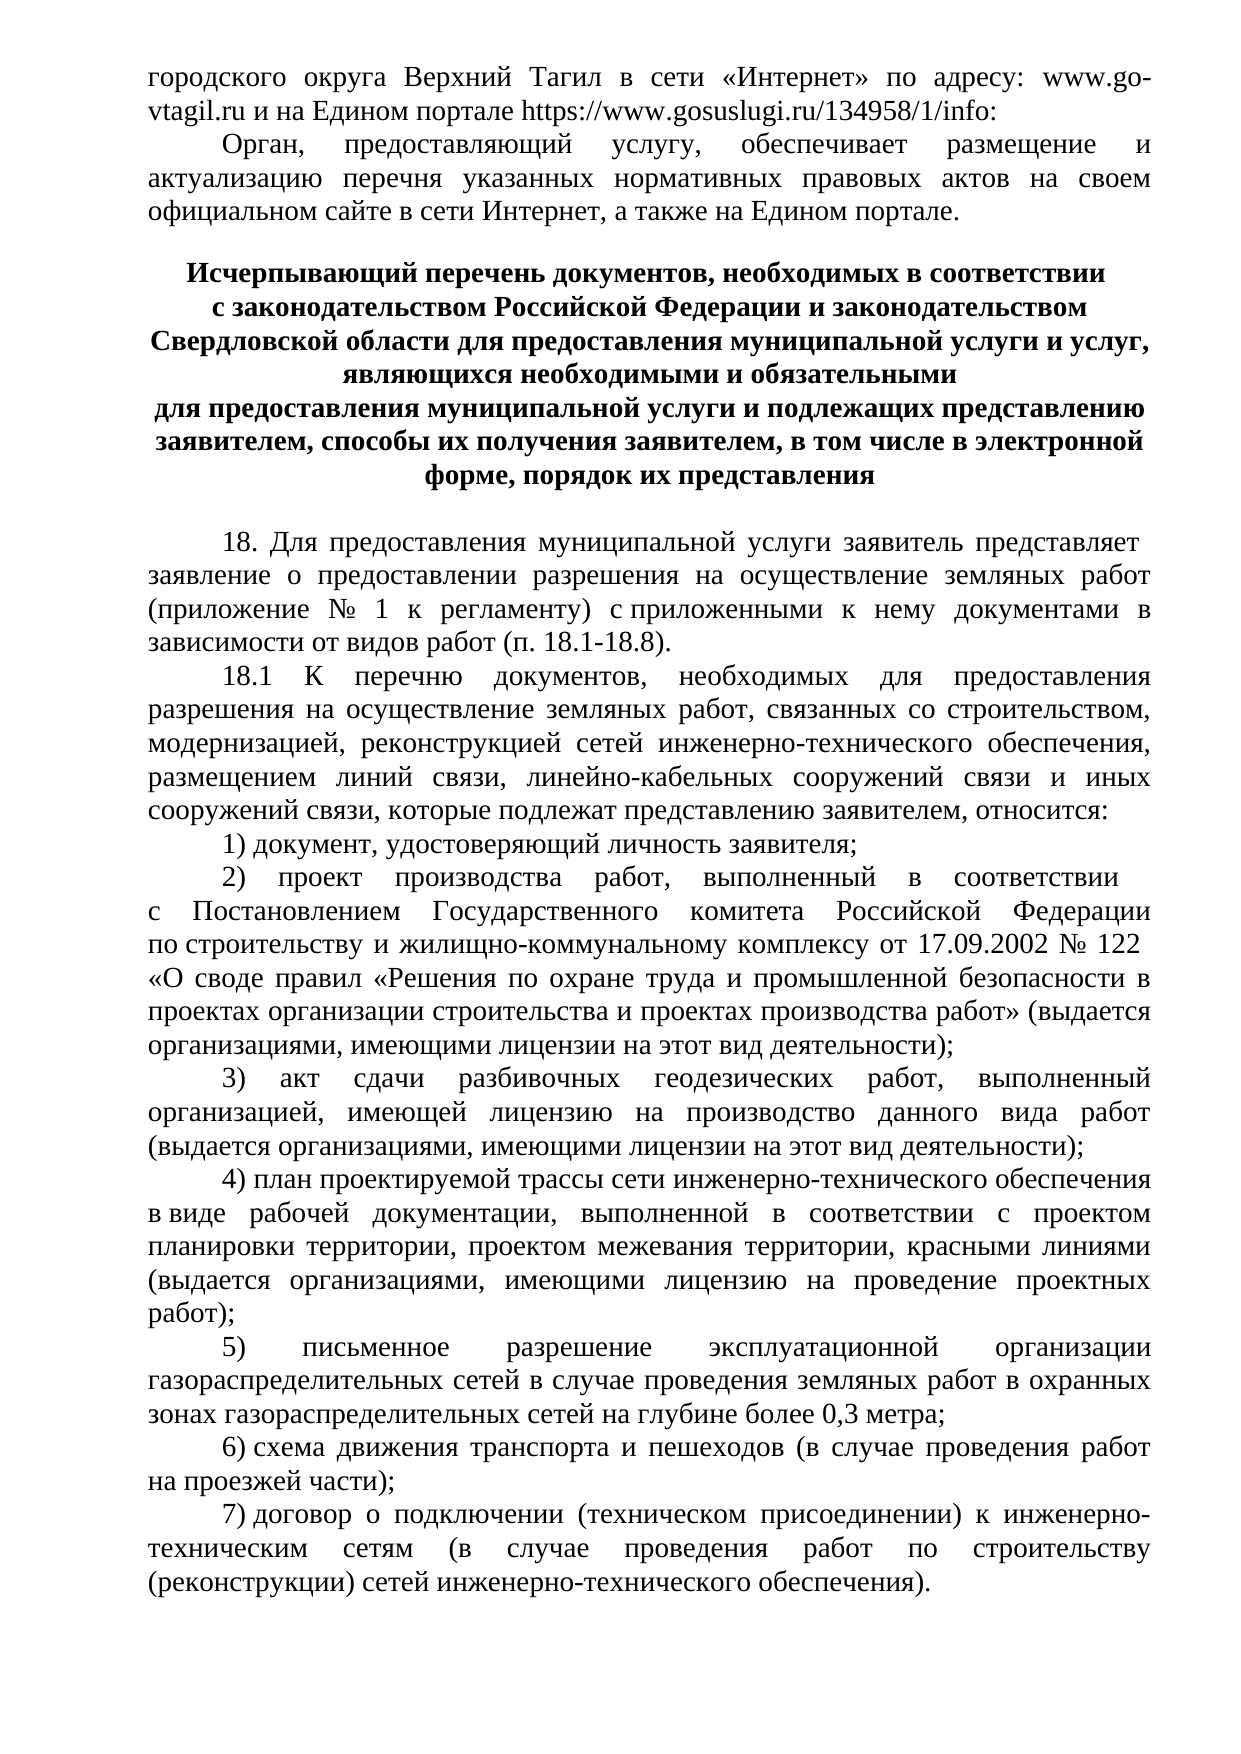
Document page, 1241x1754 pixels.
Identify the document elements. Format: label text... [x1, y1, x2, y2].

text 1) документ, удостоверяющий личность заявителя; [148, 826, 1152, 859]
text Исчерпывающий перечень документов, необходимых в соответствии с законодательством Российской Федерации и законодательством Свердловской области для предоставления муниципальной услуги и услуг, являющихся необходимыми и обязательными [148, 256, 1152, 390]
text для предоставления муниципальной услуги и подлежащих представлению заявителем, способы их получения заявителем, в том числе в электронной форме, порядок их представления [148, 390, 1152, 490]
text 3) акт сдачи разбивочных геодезических работ, выполненный организацией, имеющей лицензию на производство данного вида работ (выдается организациями, имеющими лицензии на этот вид деятельности); [148, 1061, 1152, 1161]
text городского округа Верхний Тагил в сети «Интернет» по адресу: www.go-vtagil.ru и на Едином портале https://www.gosuslugi.ru/134958/1/info: [148, 59, 1152, 126]
text 2) проект производства работ, выполненный в соответствии с Постановлением Государственного комитета Российской Федерации по строительству и жилищно-коммунальному комплексу от 17.09.2002 № 122 «О своде правил «Решения по охране труда и промышленной безопасности в проектах организации строительства и проектах производства работ» (выдается организациями, имеющими лицензии на этот вид деятельности); [148, 859, 1152, 1061]
text 7) договор о подключении (техническом присоединении) к инженерно- техническим сетям (в случае проведения работ по строительству (реконструкции) сетей инженерно-технического обеспечения). [148, 1497, 1152, 1597]
text 18. Для предоставления муниципальной услуги заявитель представляет заявление о предоставлении разрешения на осуществление земляных работ (приложение № 1 к регламенту) с приложенными к нему документами в зависимости от видов работ (п. 18.1-18.8). [148, 524, 1152, 658]
text 18.1 К перечню документов, необходимых для предоставления разрешения на осуществление земляных работ, связанных со строительством, модернизацией, реконструкцией сетей инженерно-технического обеспечения, размещением линий связи, линейно-кабельных сооружений связи и иных сооружений связи, которые подлежат представлению заявителем, относится: [148, 658, 1152, 826]
text 4) план проектируемой трассы сети инженерно-технического обеспечения в виде рабочей документации, выполненной в соответствии с проектом планировки территории, проектом межевания территории, красными линиями (выдается организациями, имеющими лицензию на проведение проектных работ); [148, 1161, 1152, 1329]
text 6) схема движения транспорта и пешеходов (в случае проведения работ на проезжей части); [148, 1429, 1152, 1497]
text 5) письменное разрешение эксплуатационной организации газораспределительных сетей в случае проведения земляных работ в охранных зонах газораспределительных сетей на глубине более 0,3 метра; [148, 1329, 1152, 1429]
text Орган, предоставляющий услугу, обеспечивает размещение и актуализацию перечня указанных нормативных правовых актов на своем официальном сайте в сети Интернет, а также на Едином портале. [148, 126, 1152, 227]
